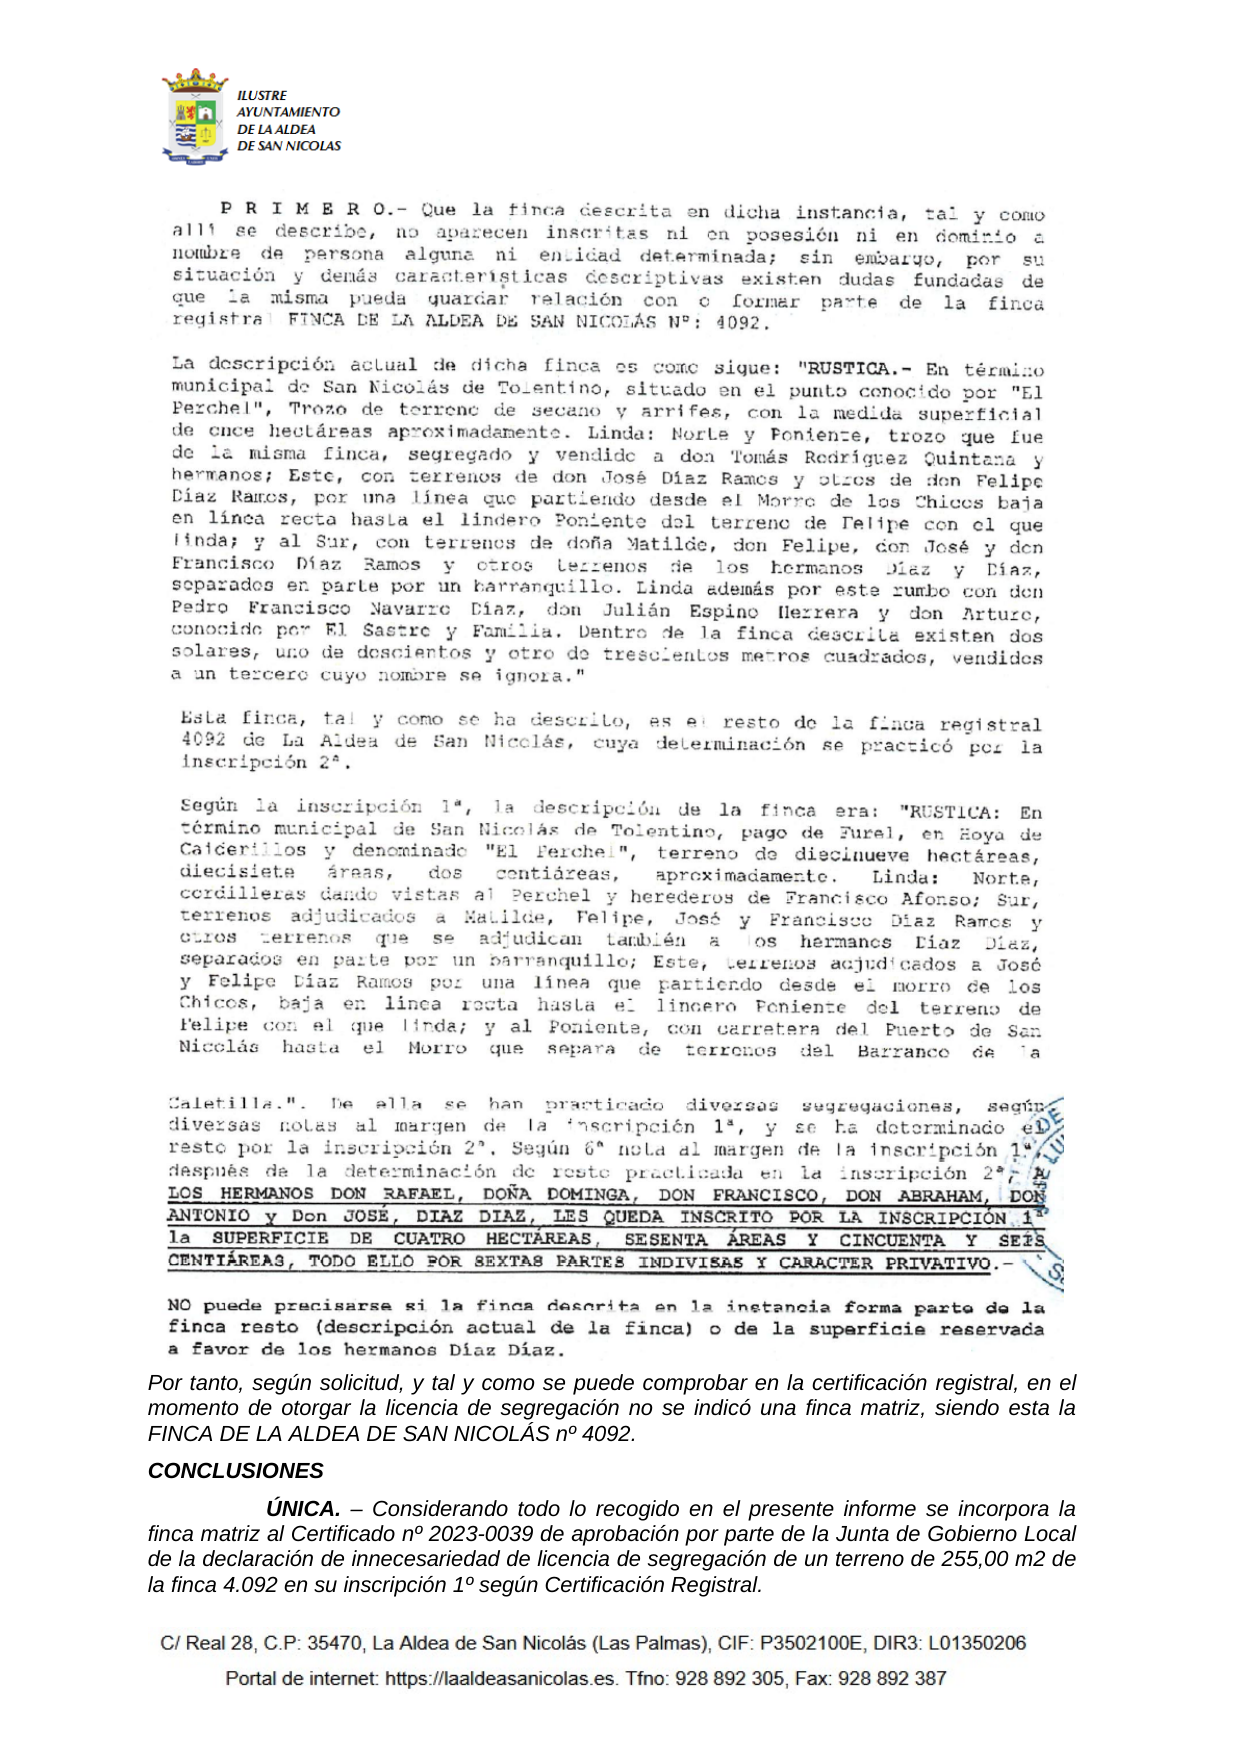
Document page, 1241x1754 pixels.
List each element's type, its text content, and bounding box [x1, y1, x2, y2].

picture [149, 1080, 1064, 1366]
picture [149, 1627, 1034, 1694]
picture [149, 189, 1064, 1074]
text ÚNICA. – Considerando todo lo recogido en el presente informe se incorpora la finca matriz al Certificado nº 2023-0039 de aprobación por parte de la Junta de Gobierno Local de la declaración de innecesariedad de licencia de segregación de un terreno de 255,00 m2 de la finca 4.092 en su inscripción 1º según Certificación Registral. [148, 1496, 1078, 1597]
picture [148, 60, 357, 173]
text CONCLUSIONES [148, 1458, 1078, 1483]
text Por tanto, según solicitud, y tal y como se puede comprobar en la certificación registral, en el momento de otorgar la licencia de segregación no se indicó una finca matriz, siendo esta la FINCA DE LA ALDEA DE SAN NICOLÁS nº 4092. [148, 1370, 1078, 1446]
